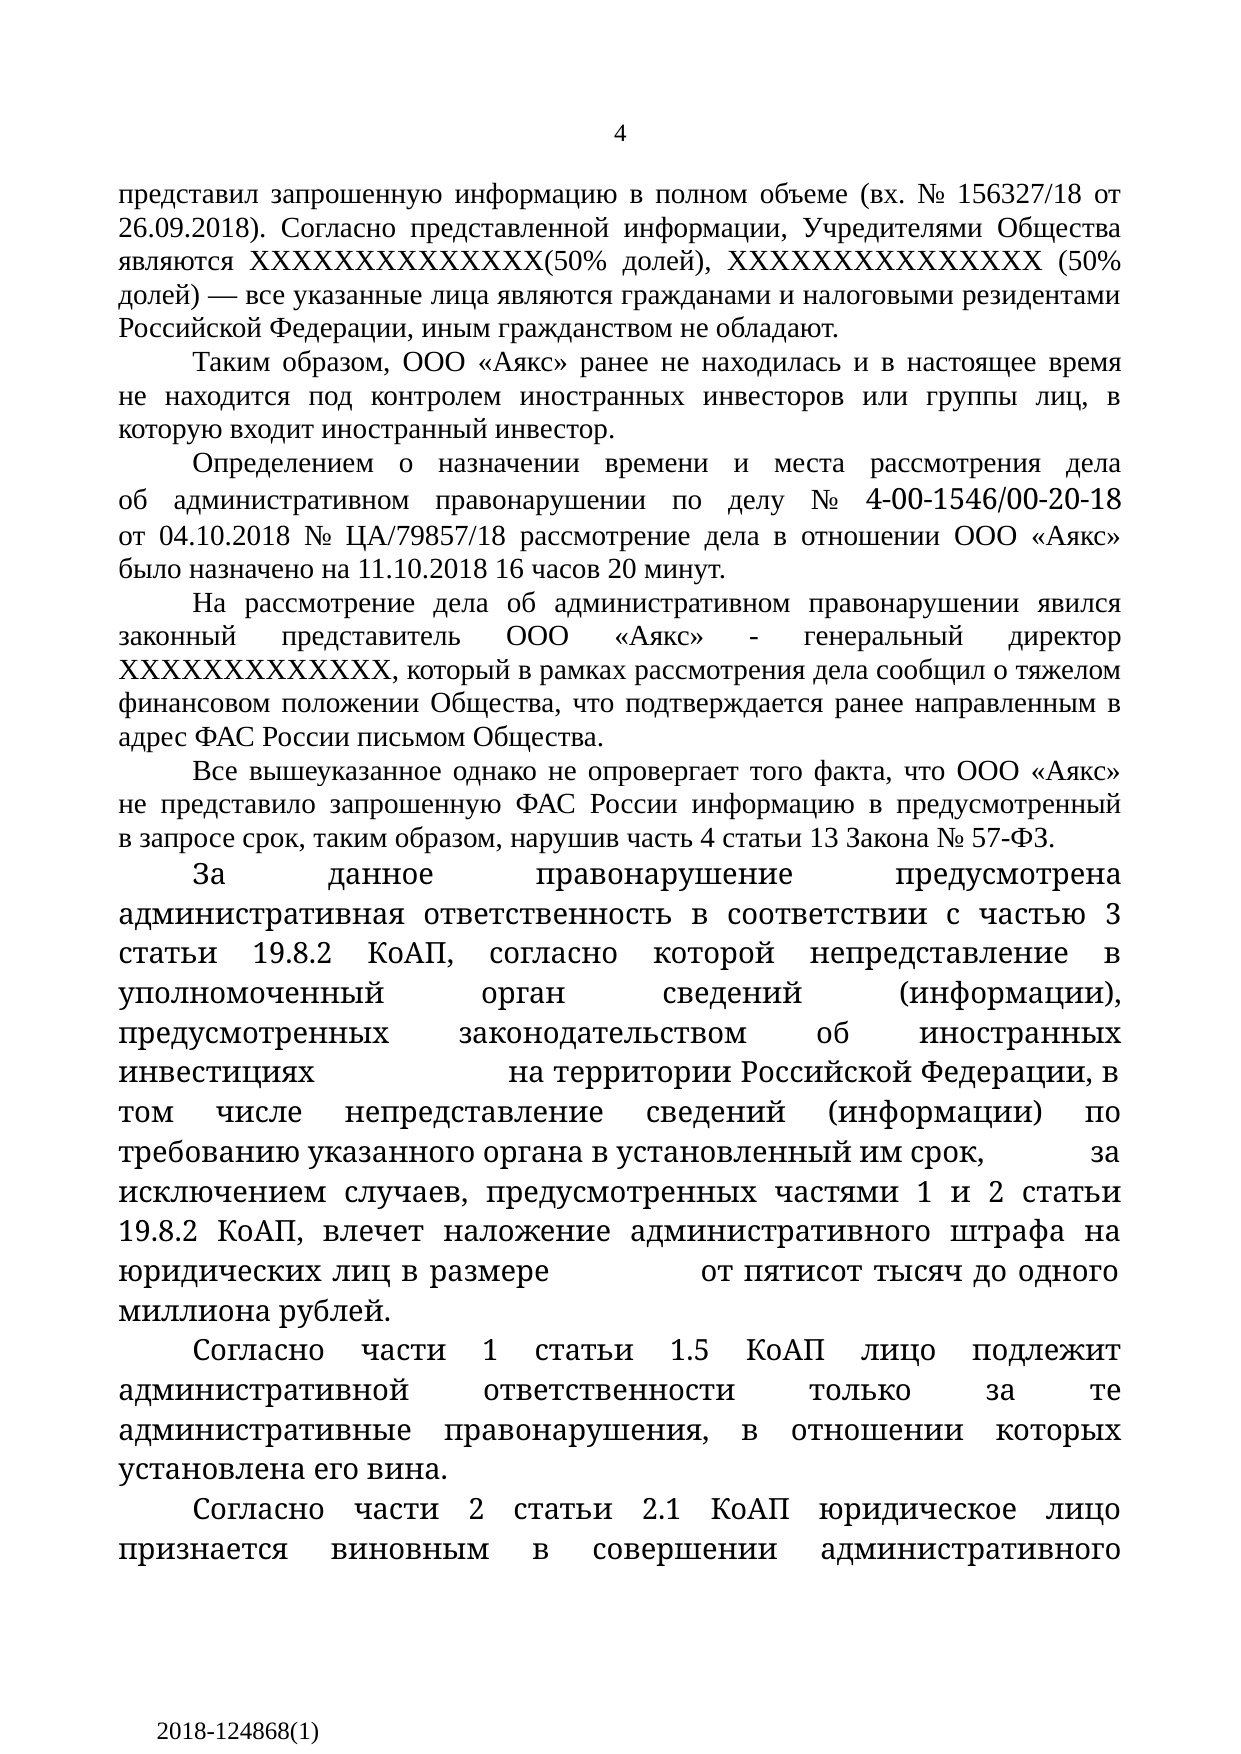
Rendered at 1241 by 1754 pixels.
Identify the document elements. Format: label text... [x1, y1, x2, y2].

text Все вышеуказанное однако не опровергает того факта, что ООО «Аякс» не представило запрошенную ФАС России информацию в предусмотренный в запросе срок, таким образом, нарушив часть 4 статьи 13 Закона № 57-ФЗ. [118, 753, 1122, 853]
text Согласно части 1 статьи 1.5 КоАП лицо подлежит административной ответственности только за те административные правонарушения, в отношении которых установлена его вина. [118, 1329, 1122, 1488]
text представил запрошенную информацию в полном объеме (вх. № 156327/18 от 26.09.2018). Согласно представленной информации, Учредителями Общества являются XXXXXXXXXXXXXX(50% долей), XXXXXXXXXXXXXXX (50% долей) — все указанные лица являются гражданами и налоговыми резидентами Российской Федерации, иным гражданством не обладают. [118, 176, 1122, 344]
text За данное правонарушение предусмотрена административная ответственность в соответствии с частью 3 статьи 19.8.2 КоАП, согласно которой непредставление в уполномоченный орган сведений (информации), предусмотренных законодательством об иностранных инвестициях на территории Российской Федерации, в том числе непредставление сведений (информации) по требованию указанного органа в установленный им срок, за исключением случаев, предусмотренных частями 1 и 2 статьи 19.8.2 КоАП, влечет наложение административного штрафа на юридических лиц в размере от пятисот тысяч до одного миллиона рублей. [118, 853, 1122, 1329]
text Определением о назначении времени и места рассмотрения дела об административном правонарушении по делу № 4-00-1546/00-20-18 от 04.10.2018 № ЦА/79857/18 рассмотрение дела в отношении ООО «Аякс» было назначено на 11.10.2018 16 часов 20 минут. [118, 445, 1122, 585]
text Таким образом, ООО «Аякс» ранее не находилась и в настоящее время не находится под контролем иностранных инвесторов или группы лиц, в которую входит иностранный инвестор. [118, 344, 1122, 445]
text На рассмотрение дела об административном правонарушении явился законный представитель ООО «Аякс» - генеральный директор XXXXXXXXXXXXX, который в рамках рассмотрения дела сообщил о тяжелом финансовом положении Общества, что подтверждается ранее направленным в адрес ФАС России письмом Общества. [118, 585, 1122, 753]
text Согласно части 2 статьи 2.1 КоАП юридическое лицо признается виновным в совершении административного [118, 1488, 1122, 1568]
